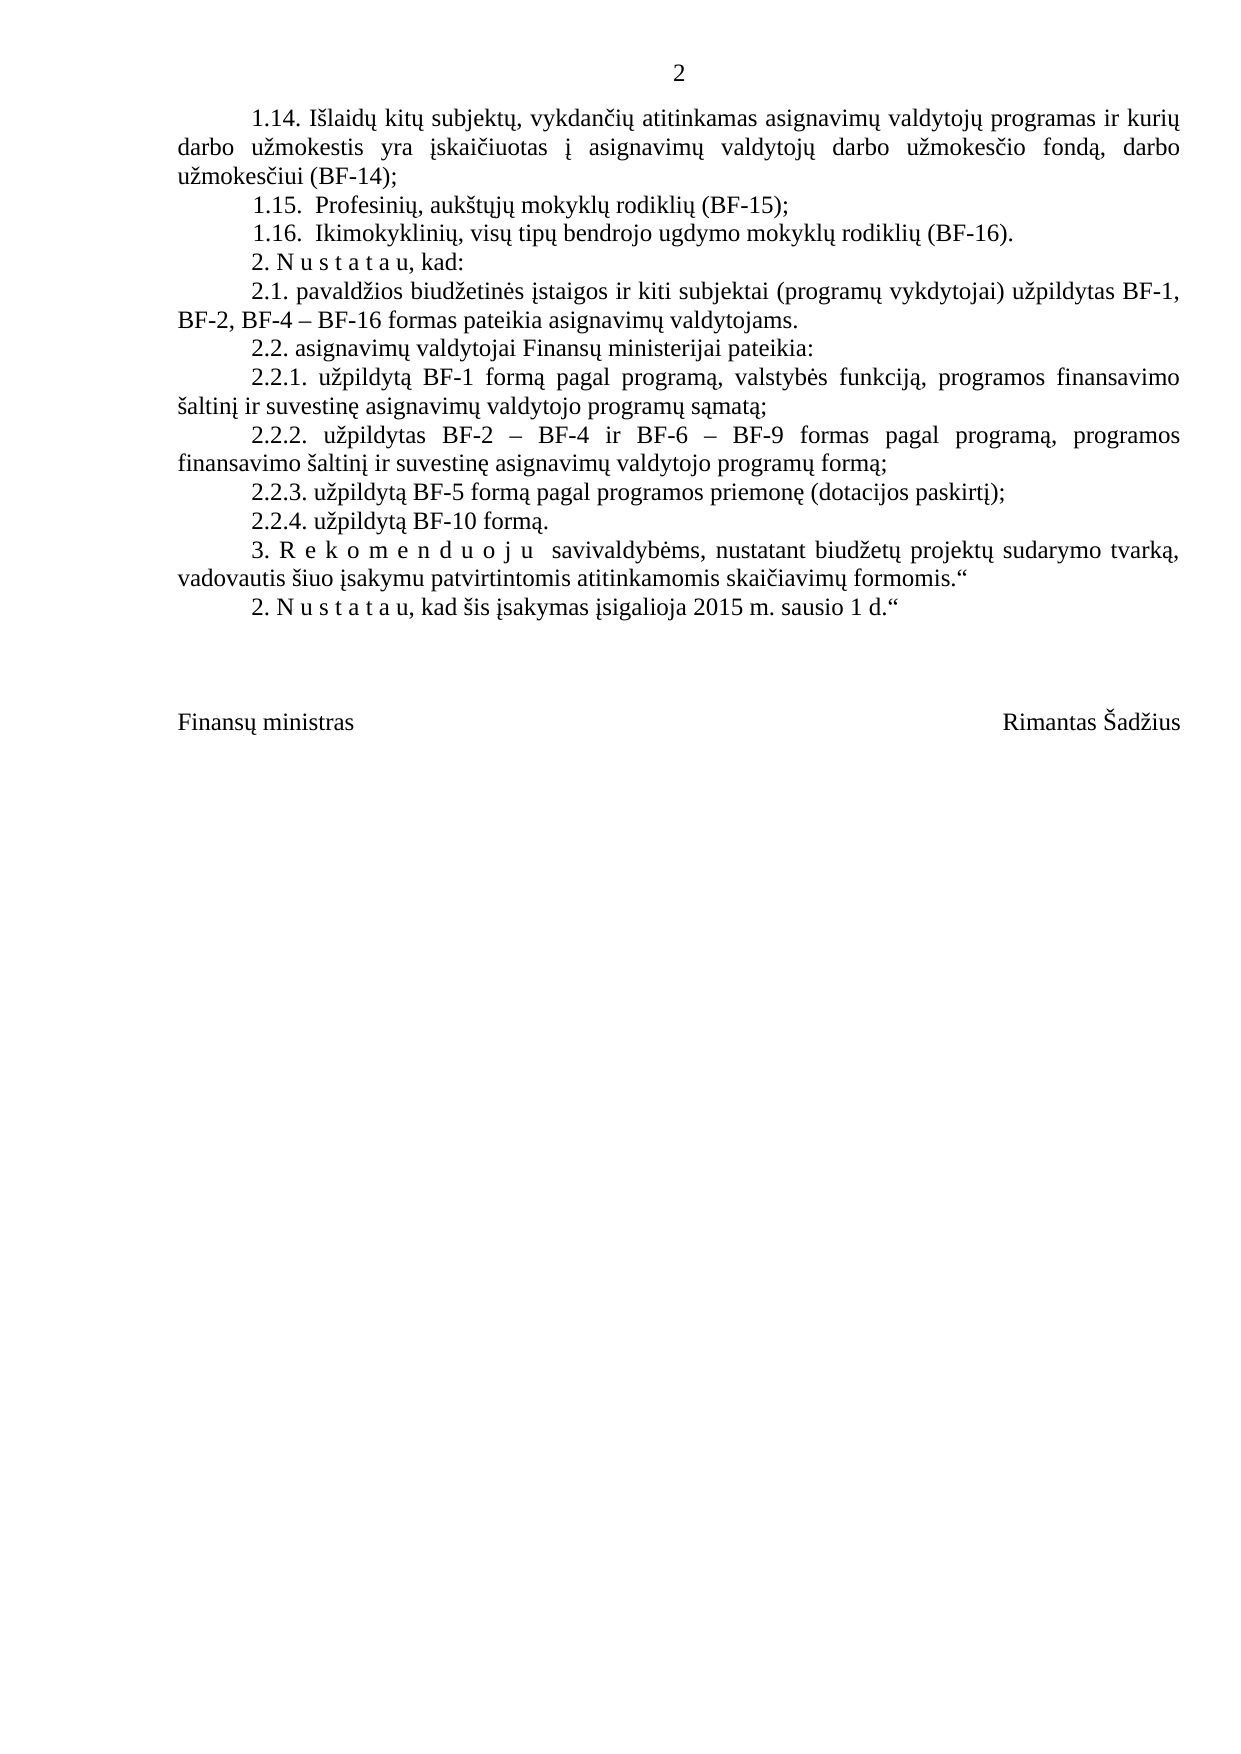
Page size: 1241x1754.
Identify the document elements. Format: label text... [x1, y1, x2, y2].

text 2.2.4. užpildytą BF-10 formą. [177, 506, 1181, 535]
text 2.2.2. užpildytas BF-2 – BF-4 ir BF-6 – BF-9 formas pagal programą, programos finansavimo šaltinį ir suvestinę asignavimų valdytojo programų formą; [177, 420, 1181, 477]
text 2. N u s t a t a u, kad šis įsakymas įsigalioja 2015 m. sausio 1 d.“ [177, 592, 1181, 621]
text 2. N u s t a t a u, kad: [177, 247, 1181, 276]
text 3. R e k o m e n d u o j u savivaldybėms, nustatant biudžetų projektų sudarymo tvarką, vadovautis šiuo įsakymu patvirtintomis atitinkamomis skaičiavimų formomis.“ [177, 535, 1181, 592]
text 1.14. Išlaidų kitų subjektų, vykdančių atitinkamas asignavimų valdytojų programas ir kurių darbo užmokestis yra įskaičiuotas į asignavimų valdytojų darbo užmokesčio fondą, darbo užmokesčiui (BF-14); [177, 103, 1181, 190]
text 2.2.3. užpildytą BF-5 formą pagal programos priemonę (dotacijos paskirtį); [177, 477, 1181, 506]
text 1.16. Ikimokyklinių, visų tipų bendrojo ugdymo mokyklų rodiklių (BF-16). [177, 218, 1181, 247]
text 1.15. Profesinių, aukštųjų mokyklų rodiklių (BF-15); [177, 190, 1181, 218]
text 2.1. pavaldžios biudžetinės įstaigos ir kiti subjektai (programų vykdytojai) užpildytas BF-1, BF-2, BF-4 – BF-16 formas pateikia asignavimų valdytojams. [177, 276, 1181, 333]
text 2.2.1. užpildytą BF-1 formą pagal programą, valstybės funkciją, programos finansavimo šaltinį ir suvestinę asignavimų valdytojo programų sąmatą; [177, 362, 1181, 420]
text 2.2. asignavimų valdytojai Finansų ministerijai pateikia: [177, 333, 1181, 362]
text Finansų ministras Rimantas Šadžius [177, 707, 1181, 736]
